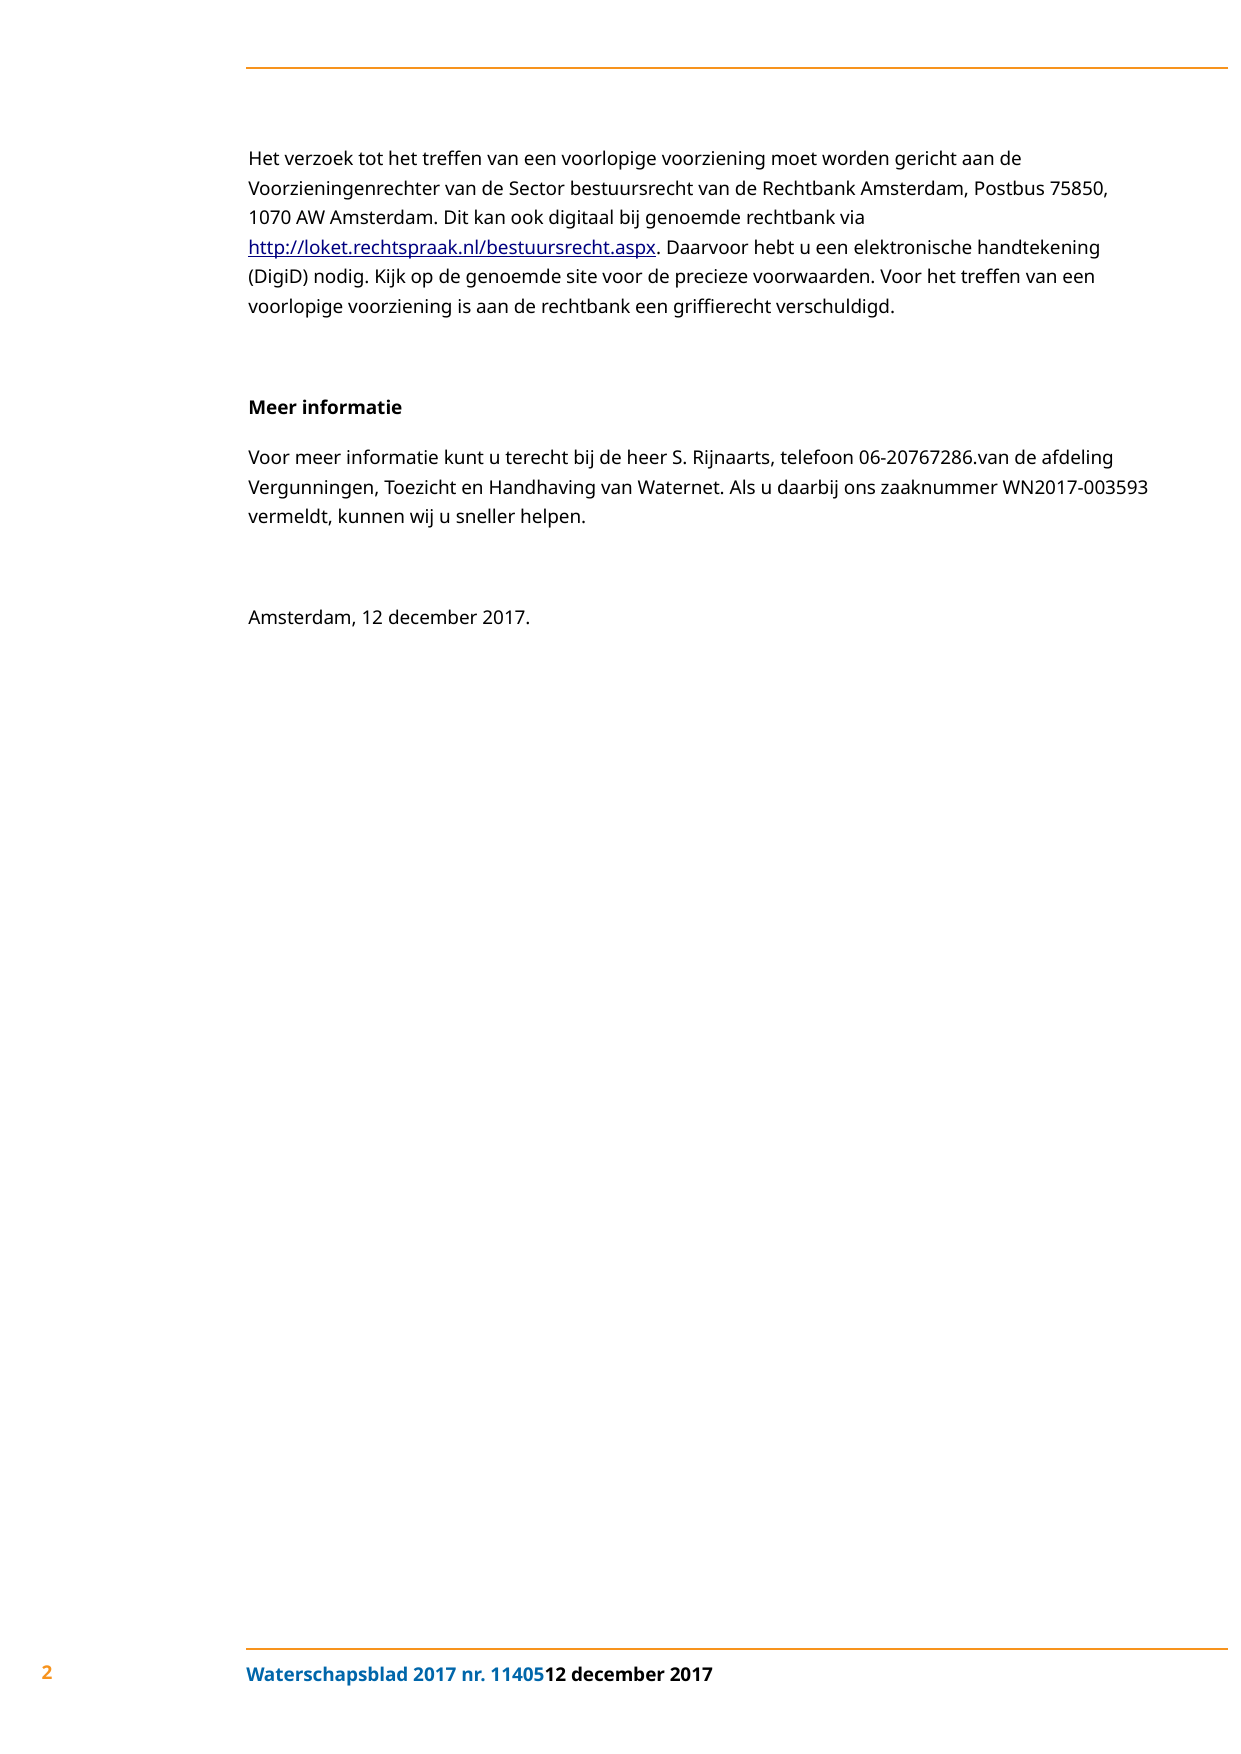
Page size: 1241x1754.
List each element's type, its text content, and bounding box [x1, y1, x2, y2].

picture [41, 47, 231, 172]
text Het verzoek tot het treffen van een voorlopige voorziening moet worden gericht aan de Voorzieningenrechter van de Sector bestuursrecht van de Rechtbank Amsterdam, Postbus 75850, 1070 AW Amsterdam. Dit kan ook digitaal bij genoemde rechtbank via http://loket.rechtspraak.nl/bestuursrecht.aspx. Daarvoor hebt u een elektronische handtekening (DigiD) nodig. Kijk op de genoemde site voor de precieze voorwaarden. Voor het treffen van een voorlopige voorziening is aan de rechtbank een griffierecht verschuldigd. [248, 145, 1152, 319]
text Meer informatie [248, 394, 1152, 420]
text Amsterdam, 12 december 2017. [248, 604, 1152, 630]
text Voor meer informatie kunt u terecht bij de heer S. Rijnaarts, telefoon 06-20767286.van de afdeling Vergunningen, Toezicht en Handhaving van Waternet. Als u daarbij ons zaaknummer WN2017-003593 vermeldt, kunnen wij u sneller helpen. [248, 444, 1152, 529]
